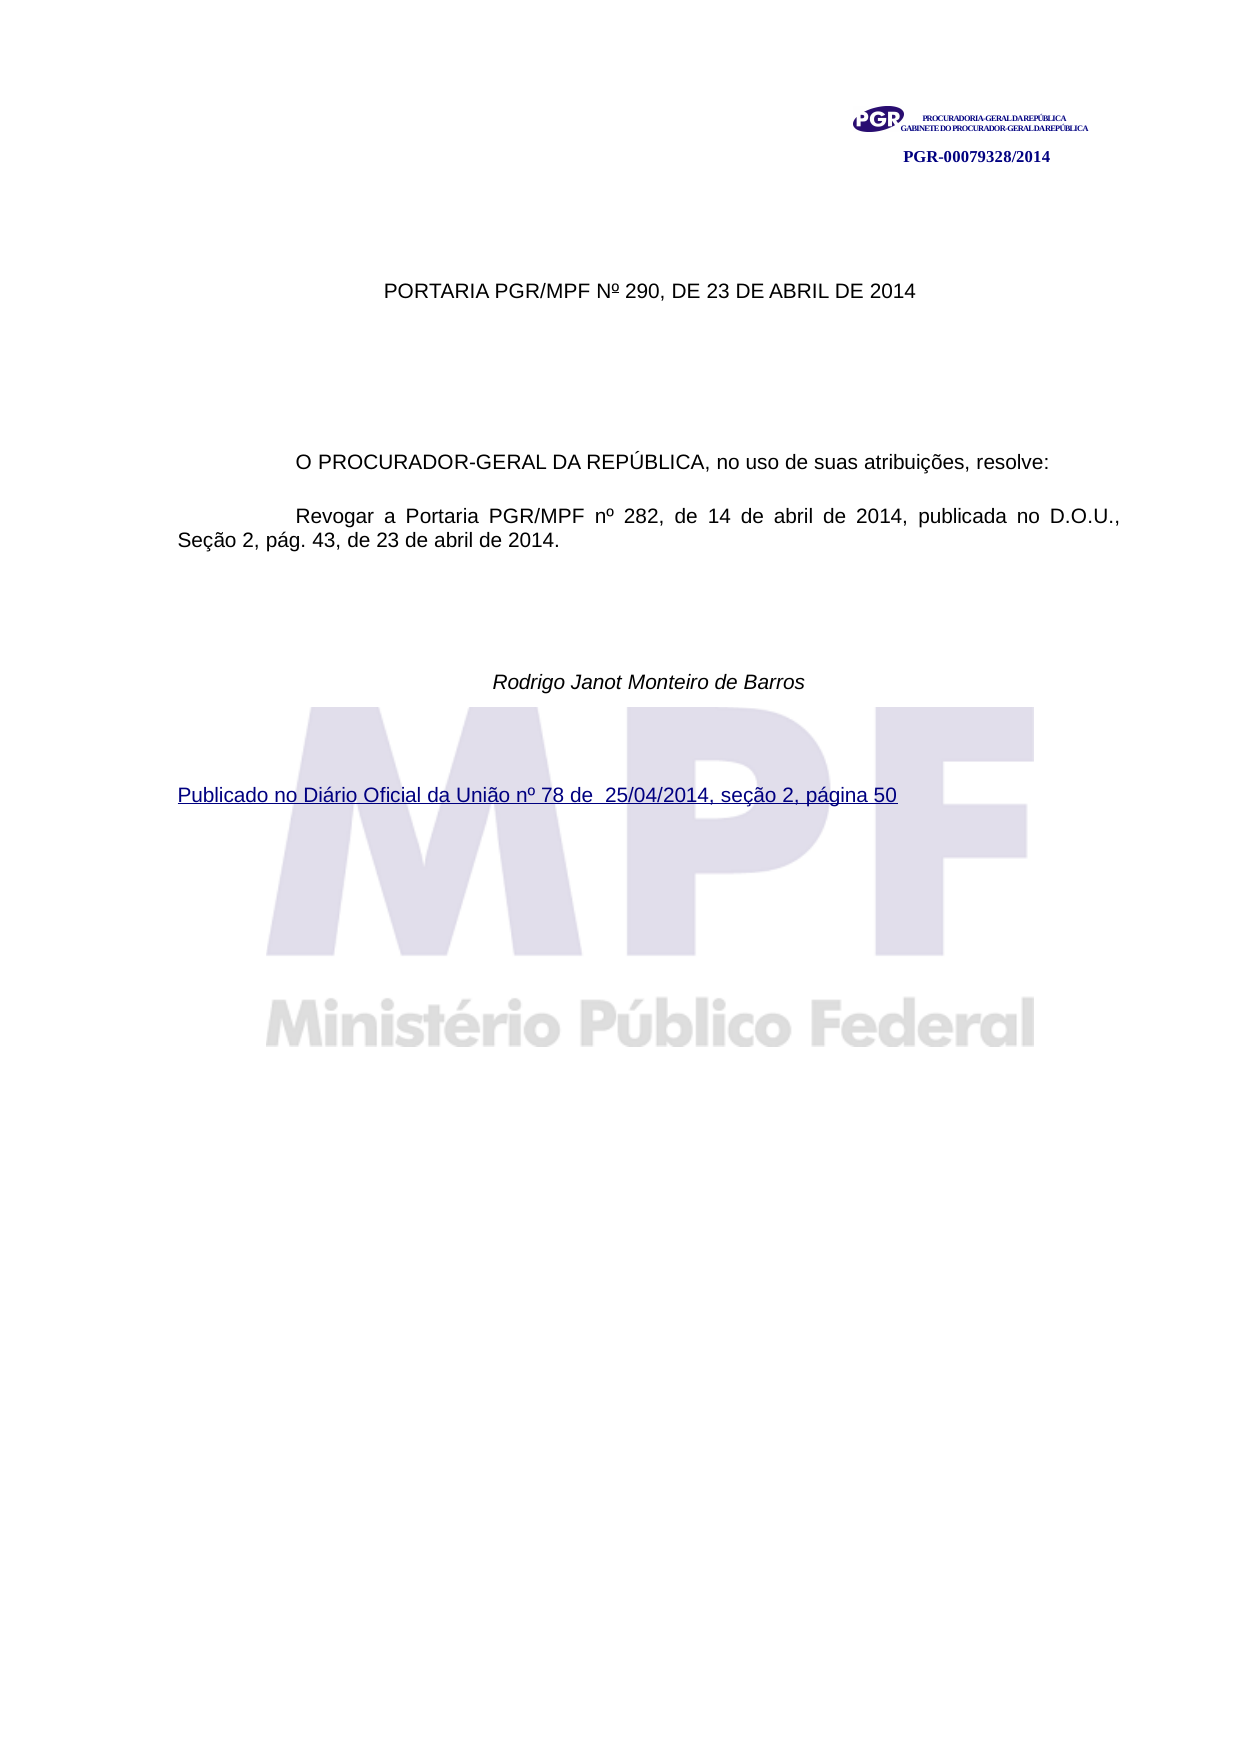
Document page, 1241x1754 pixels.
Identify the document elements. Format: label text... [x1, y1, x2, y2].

text PORTARIA PGR/MPF Nº 290, DE 23 DE ABRIL DE 2014 [177, 279, 1122, 303]
text Rodrigo Janot Monteiro de Barros [177, 670, 1122, 694]
text O PROCURADOR-GERAL DA REPÚBLICA, no uso de suas atribuições, resolve: [177, 450, 1122, 474]
text PGR-00079328/2014 [863, 143, 1089, 168]
text Publicado no Diário Oficial da União nº 78 de 25/04/2014, seção 2, página 50 [177, 783, 1122, 807]
picture [266, 807, 1034, 1047]
picture [853, 106, 904, 132]
picture [266, 707, 1034, 783]
text Revogar a Portaria PGR/MPF nº 282, de 14 de abril de 2014, publicada no D.O.U., Seção 2, pág. 43, de 23 de abril de 2014. [177, 504, 1122, 552]
